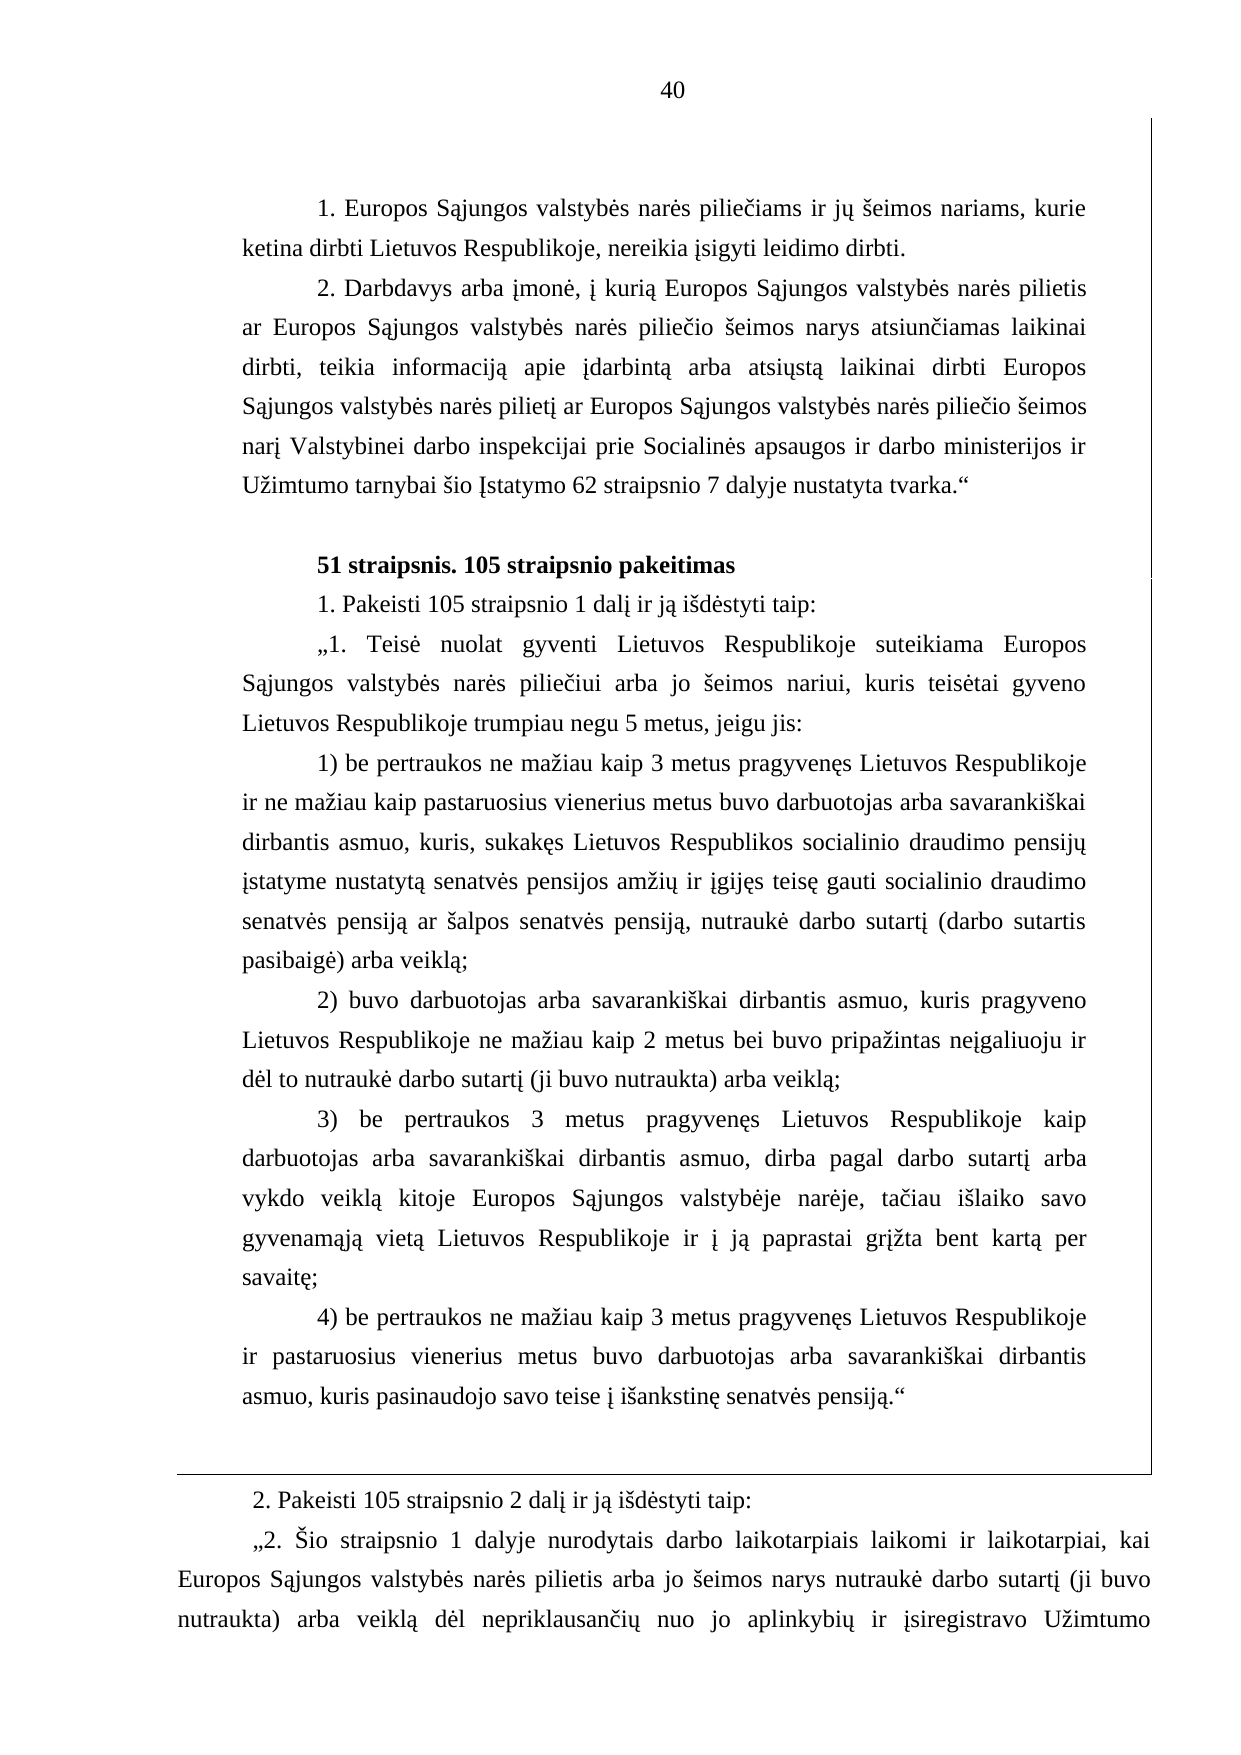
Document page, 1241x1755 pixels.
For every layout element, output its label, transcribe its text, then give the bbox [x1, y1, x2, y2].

text 2) buvo darbuotojas arba savarankiškai dirbantis asmuo, kuris pragyveno Lietuvos Respublikoje ne mažiau kaip 2 metus bei buvo pripažintas neįgaliuoju ir dėl to nutraukė darbo sutartį (ji buvo nutraukta) arba veiklą; [177, 974, 1151, 1093]
text 4) be pertraukos ne mažiau kaip 3 metus pragyvenęs Lietuvos Respublikoje ir pastaruosius vienerius metus buvo darbuotojas arba savarankiškai dirbantis asmuo, kuris pasinaudojo savo teise į išankstinę senatvės pensiją.“ [177, 1291, 1151, 1474]
text 2. Pakeisti 105 straipsnio 2 dalį ir ją išdėstyti taip: [177, 1474, 1152, 1514]
text 1) be pertraukos ne mažiau kaip 3 metus pragyvenęs Lietuvos Respublikoje ir ne mažiau kaip pastaruosius vienerius metus buvo darbuotojas arba savarankiškai dirbantis asmuo, kuris, sukakęs Lietuvos Respublikos socialinio draudimo pensijų įstatyme nustatytą senatvės pensijos amžių ir įgijęs teisę gauti socialinio draudimo senatvės pensiją ar šalpos senatvės pensiją, nutraukė darbo sutartį (darbo sutartis pasibaigė) arba veiklą; [177, 737, 1151, 974]
text 51 straipsnis. 105 straipsnio pakeitimas [177, 539, 1151, 578]
text „1. Teisė nuolat gyventi Lietuvos Respublikoje suteikiama Europos Sąjungos valstybės narės piliečiui arba jo šeimos nariui, kuris teisėtai gyveno Lietuvos Respublikoje trumpiau negu 5 metus, jeigu jis: [177, 618, 1151, 737]
text 3) be pertraukos 3 metus pragyvenęs Lietuvos Respublikoje kaip darbuotojas arba savarankiškai dirbantis asmuo, dirba pagal darbo sutartį arba vykdo veiklą kitoje Europos Sąjungos valstybėje narėje, tačiau išlaiko savo gyvenamąją vietą Lietuvos Respublikoje ir į ją paprastai grįžta bent kartą per savaitę; [177, 1093, 1151, 1291]
text 1. Europos Sąjungos valstybės narės piliečiams ir jų šeimos nariams, kurie ketina dirbti Lietuvos Respublikoje, nereikia įsigyti leidimo dirbti. [177, 118, 1151, 262]
text 1. Pakeisti 105 straipsnio 1 dalį ir ją išdėstyti taip: [177, 578, 1152, 618]
text „2. Šio straipsnio 1 dalyje nurodytais darbo laikotarpiais laikomi ir laikotarpiai, kai Europos Sąjungos valstybės narės pilietis arba jo šeimos narys nutraukė darbo sutartį (ji buvo nutraukta) arba veiklą dėl nepriklausančių nuo jo aplinkybių ir įsiregistravo Užimtumo [177, 1514, 1152, 1633]
text 2. Darbdavys arba įmonė, į kurią Europos Sąjungos valstybės narės pilietis ar Europos Sąjungos valstybės narės piliečio šeimos narys atsiunčiamas laikinai dirbti, teikia informaciją apie įdarbintą arba atsiųstą laikinai dirbti Europos Sąjungos valstybės narės pilietį ar Europos Sąjungos valstybės narės piliečio šeimos narį Valstybinei darbo inspekcijai prie Socialinės apsaugos ir darbo ministerijos ir Užimtumo tarnybai šio Įstatymo 62 straipsnio 7 dalyje nustatyta tvarka.“ [177, 262, 1151, 499]
